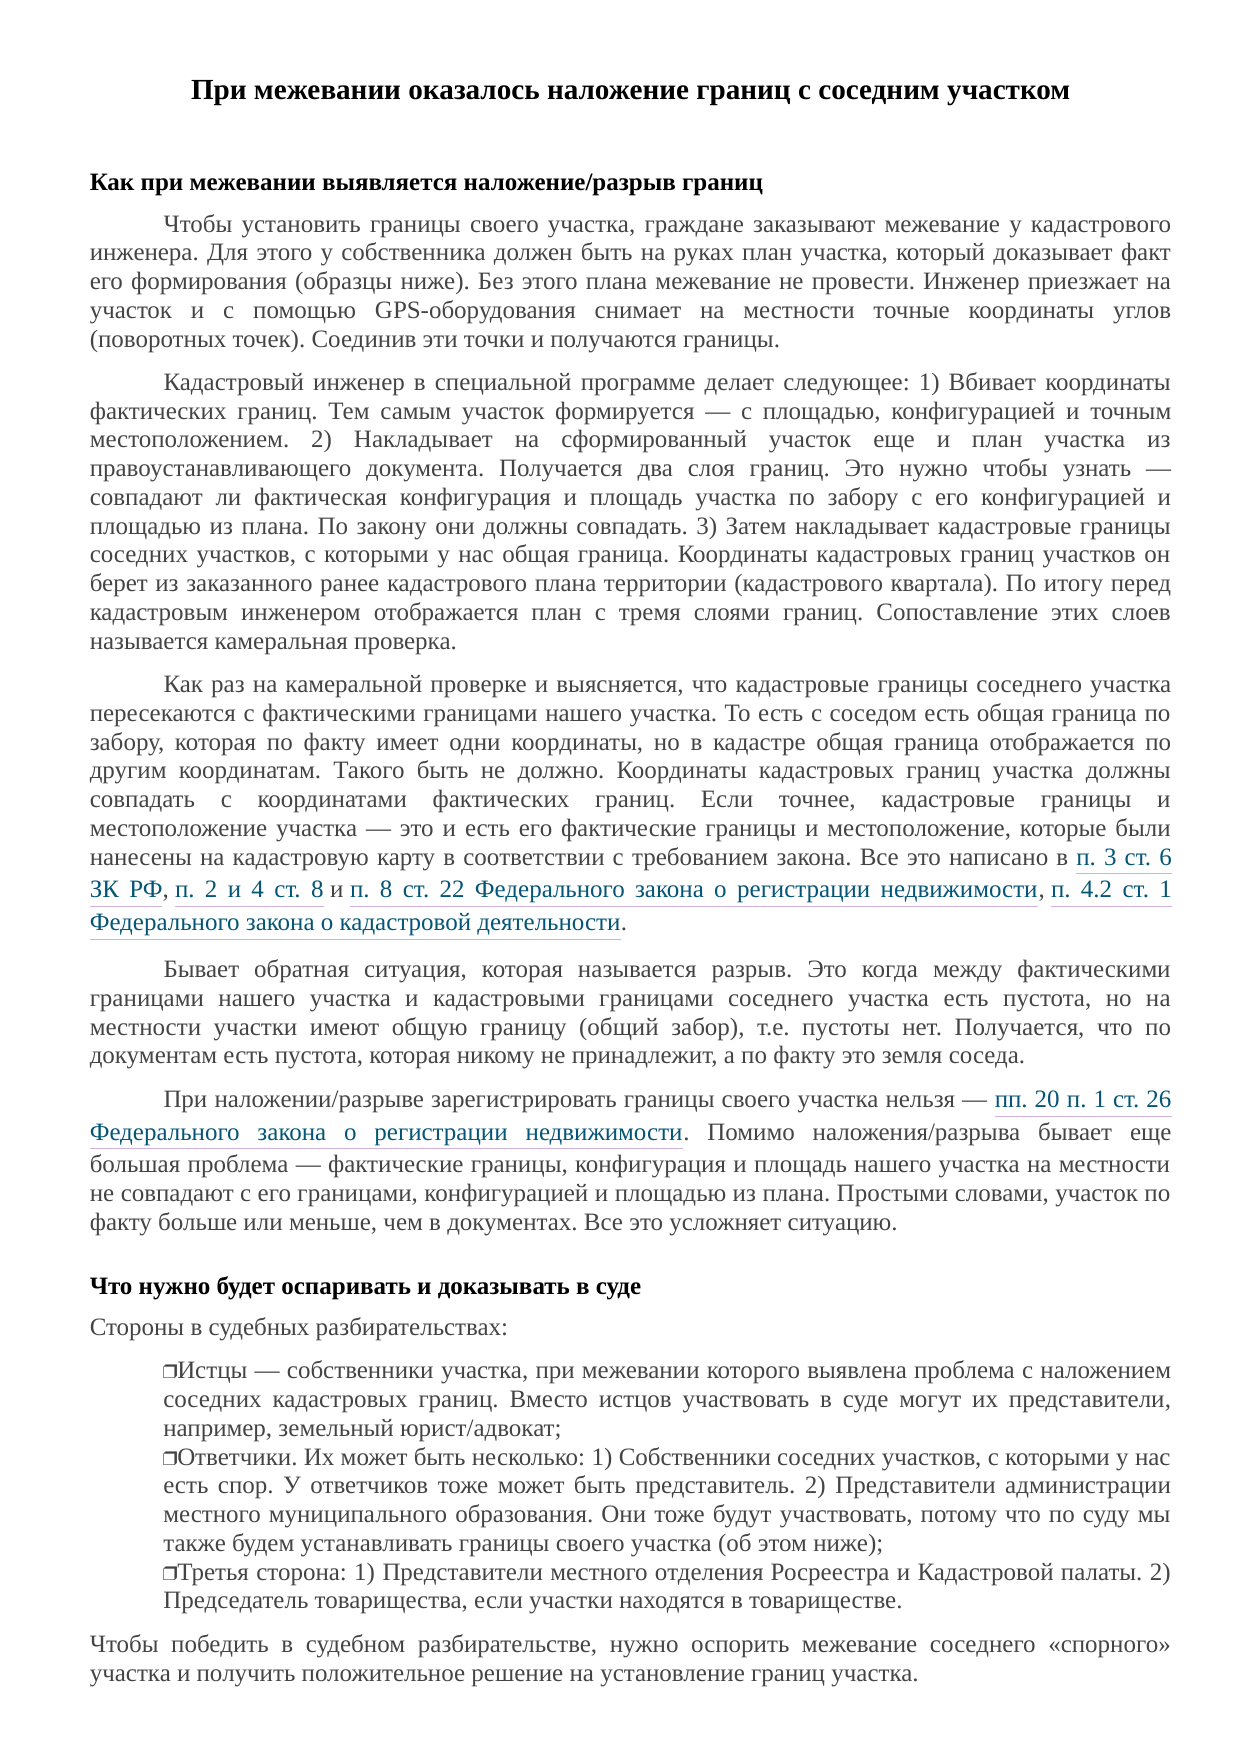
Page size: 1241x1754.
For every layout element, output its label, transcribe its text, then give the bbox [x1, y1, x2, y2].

text При наложении/разрыве зарегистрировать границы своего участка нельзя — пп. 20 п. 1 ст. 26 Федерального закона о регистрации недвижимости. Помимо наложения/разрыва бывает еще большая проблема — фактические границы, конфигурация и площадь нашего участка на местности не совпадают с его границами, конфигурацией и площадью из плана. Простыми словами, участок по факту больше или меньше, чем в документах. Все это усложняет ситуацию. [89, 1084, 1172, 1236]
list Ответчики. Их может быть несколько: 1) Собственники соседних участков, с которыми у нас есть спор. У ответчиков тоже может быть представитель. 2) Представители администрации местного муниципального образования. Они тоже будут участвовать, потому что по суду мы также будем устанавливать границы своего участка (об этом ниже); [89, 1442, 1172, 1557]
subtitle Как при межевании выявляется наложение/разрыв границ [89, 167, 1172, 196]
text Как раз на камеральной проверке и выясняется, что кадастровые границы соседнего участка пересекаются с фактическими границами нашего участка. То есть с соседом есть общая граница по забору, которая по факту имеет одни координаты, но в кадастре общая граница отображается по другим координатам. Такого быть не должно. Координаты кадастровых границ участка должны совпадать с координатами фактических границ. Если точнее, кадастровые границы и местоположение участка — это и есть его фактические границы и местоположение, которые были нанесены на кадастровую карту в соответствии с требованием закона. Все это написано в п. 3 ст. 6 ЗК РФ, п. 2 и 4 ст. 8 и п. 8 ст. 22 Федерального закона о регистрации недвижимости, п. 4.2 ст. 1 Федерального закона о кадастровой деятельности. [89, 669, 1172, 940]
subtitle При межевании оказалось наложение границ с соседним участком [89, 72, 1172, 105]
text Чтобы победить в судебном разбирательстве, нужно оспорить межевание соседнего «спорного» участка и получить положительное решение на установление границ участка. [89, 1629, 1172, 1686]
list Третья сторона: 1) Представители местного отделения Росреестра и Кадастровой палаты. 2) Председатель товарищества, если участки находятся в товариществе. [89, 1557, 1172, 1614]
text Стороны в судебных разбирательствах: [89, 1312, 1172, 1341]
list Истцы — собственники участка, при межевании которого выявлена проблема с наложением соседних кадастровых границ. Вместо истцов участвовать в суде могут их представители, например, земельный юрист/адвокат; [89, 1356, 1172, 1442]
subtitle Что нужно будет оспаривать и доказывать в суде [89, 1271, 1172, 1300]
text Бывает обратная ситуация, которая называется разрыв. Это когда между фактическими границами нашего участка и кадастровыми границами соседнего участка есть пустота, но на местности участки имеют общую границу (общий забор), т.е. пустоты нет. Получается, что по документам есть пустота, которая никому не принадлежит, а по факту это земля соседа. [89, 954, 1172, 1069]
text Чтобы установить границы своего участка, граждане заказывают межевание у кадастрового инженера. Для этого у собственника должен быть на руках план участка, который доказывает факт его формирования (образцы ниже). Без этого плана межевание не провести. Инженер приезжает на участок и с помощью GPS-оборудования снимает на местности точные координаты углов (поворотных точек). Соединив эти точки и получаются границы. [89, 209, 1172, 352]
text Кадастровый инженер в специальной программе делает следующее: 1) Вбивает координаты фактических границ. Тем самым участок формируется — с площадью, конфигурацией и точным местоположением. 2) Накладывает на сформированный участок еще и план участка из правоустанавливающего документа. Получается два слоя границ. Это нужно чтобы узнать — совпадают ли фактическая конфигурация и площадь участка по забору с его конфигурацией и площадью из плана. По закону они должны совпадать. 3) Затем накладывает кадастровые границы соседних участков, с которыми у нас общая граница. Координаты кадастровых границ участков он берет из заказанного ранее кадастрового плана территории (кадастрового квартала). По итогу перед кадастровым инженером отображается план с тремя слоями границ. Сопоставление этих слоев называется камеральная проверка. [89, 367, 1172, 654]
